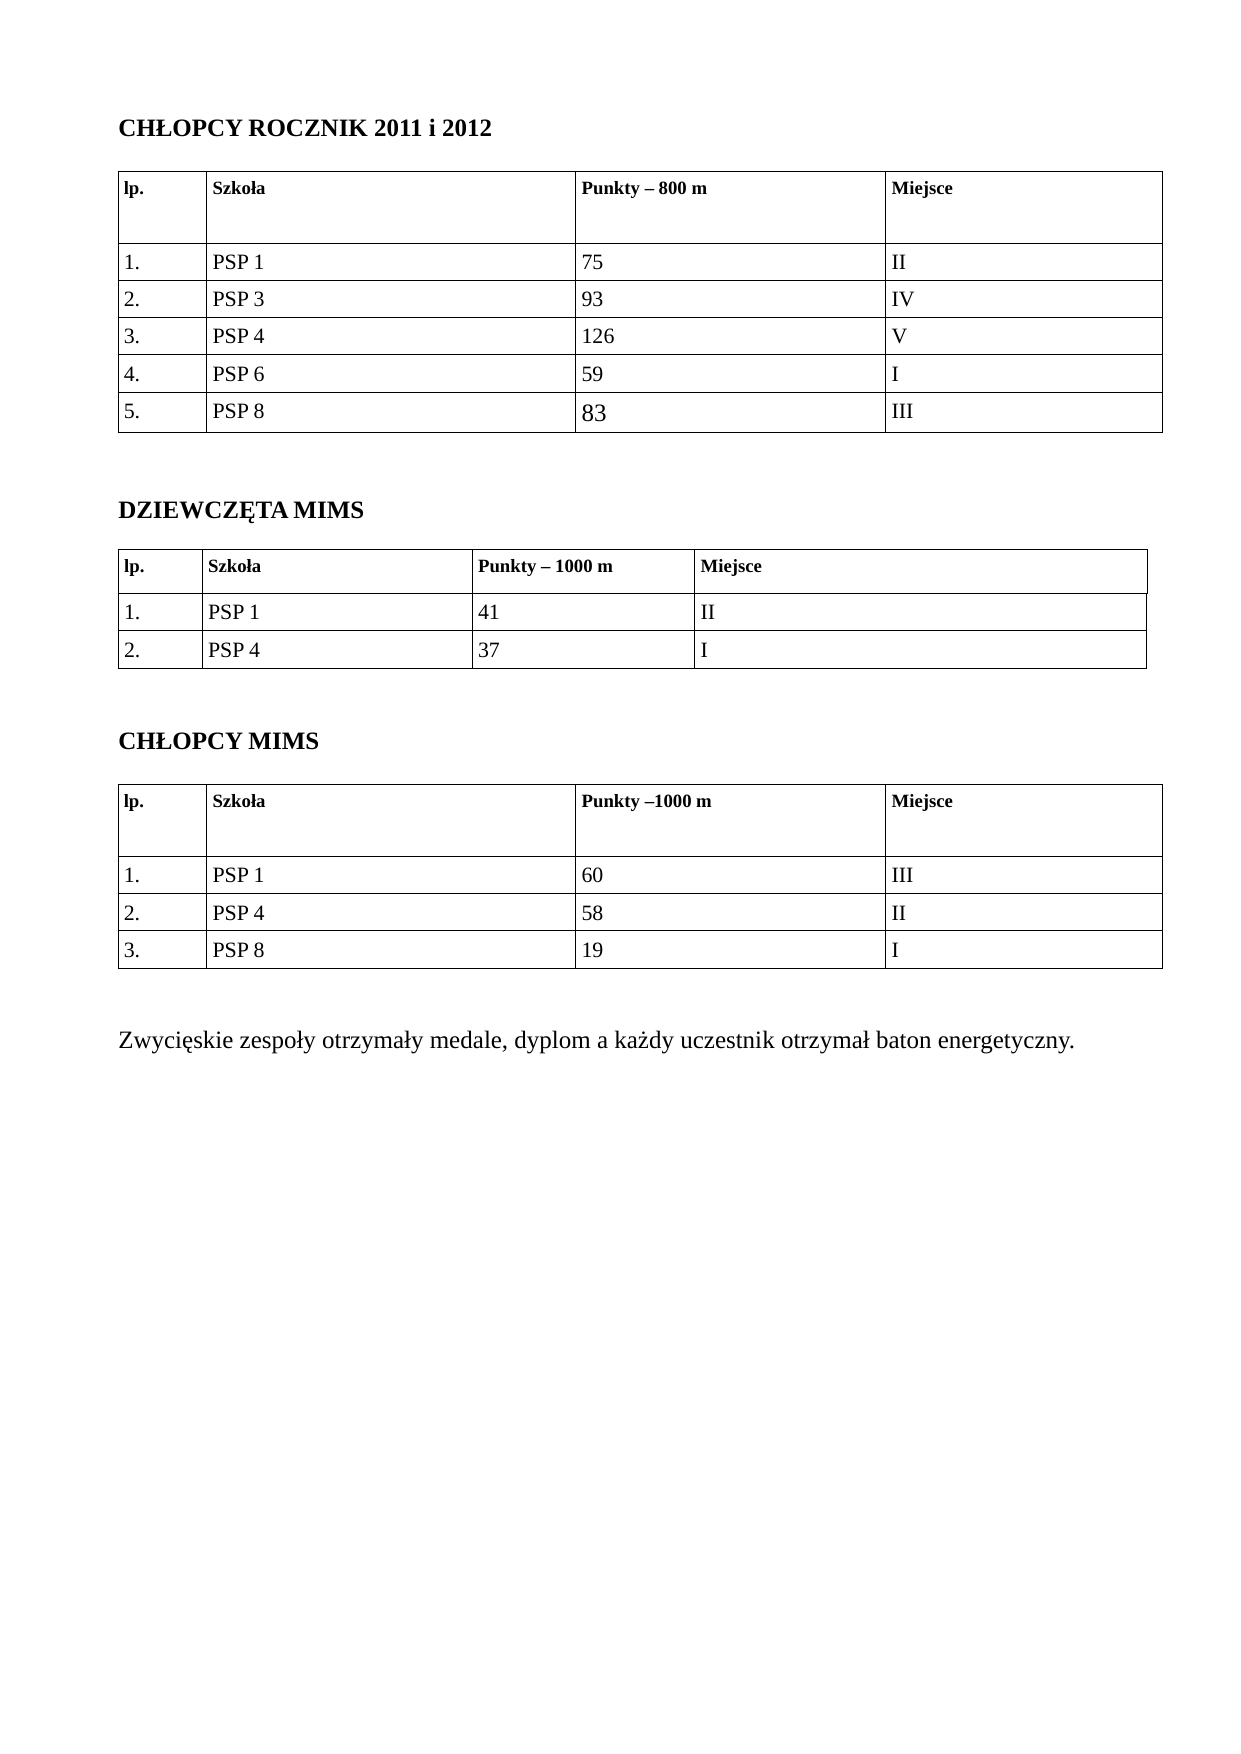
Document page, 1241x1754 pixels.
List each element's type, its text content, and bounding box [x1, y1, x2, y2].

table_cell 2. [119, 281, 206, 317]
table_cell V [886, 318, 1162, 354]
table_cell 2. [119, 631, 202, 668]
text CHŁOPCY ROCZNIK 2011 i 2012 [118, 113, 1122, 142]
table_cell III [886, 393, 1162, 432]
table_cell I [886, 931, 1162, 968]
table_cell IV [886, 281, 1162, 317]
table_header lp. [119, 172, 206, 243]
table_cell 1. [119, 594, 202, 630]
table_cell PSP 8 [207, 931, 575, 968]
table_cell 126 [576, 318, 885, 354]
table_header Szkoła [207, 785, 575, 856]
text DZIEWCZĘTA MIMS [118, 495, 1122, 524]
table_header Punkty – 800 m [576, 172, 885, 243]
text Zwycięskie zespoły otrzymały medale, dyplom a każdy uczestnik otrzymał baton energetyczny. [118, 1026, 1122, 1054]
table_header lp. [119, 550, 202, 592]
table_header Miejsce [695, 550, 1147, 592]
table_cell 41 [473, 594, 694, 630]
table_cell 58 [576, 894, 885, 930]
table_cell 5. [119, 393, 206, 432]
table_cell 75 [576, 244, 885, 280]
table_cell II [886, 244, 1162, 280]
table_header Miejsce [886, 785, 1162, 856]
table_cell PSP 3 [207, 281, 575, 317]
table_cell II [695, 594, 1146, 630]
table_cell 59 [576, 355, 885, 392]
table_header Szkoła [203, 550, 472, 592]
table_cell 19 [576, 931, 885, 968]
table_cell III [886, 857, 1162, 893]
table_cell PSP 6 [207, 355, 575, 392]
table_cell I [695, 631, 1146, 668]
table_cell 2. [119, 894, 206, 930]
table_cell 3. [119, 931, 206, 968]
table_cell PSP 8 [207, 393, 575, 432]
table_cell 83 [576, 393, 885, 432]
table_cell 3. [119, 318, 206, 354]
table_cell PSP 1 [207, 244, 575, 280]
table_header Szkoła [207, 172, 575, 243]
table_cell II [886, 894, 1162, 930]
text CHŁOPCY MIMS [118, 726, 1122, 755]
table_cell 37 [473, 631, 694, 668]
table_cell PSP 4 [203, 631, 472, 668]
table_cell 1. [119, 857, 206, 893]
table_header lp. [119, 785, 206, 856]
table_cell PSP 4 [207, 318, 575, 354]
table_header Miejsce [886, 172, 1162, 243]
table_cell 4. [119, 355, 206, 392]
table_cell 60 [576, 857, 885, 893]
table_cell I [886, 355, 1162, 392]
table_cell 93 [576, 281, 885, 317]
table_header Punkty – 1000 m [473, 550, 694, 592]
table_cell PSP 1 [207, 857, 575, 893]
table_cell PSP 4 [207, 894, 575, 930]
table_header Punkty –1000 m [576, 785, 885, 856]
table_cell 1. [119, 244, 206, 280]
table_cell PSP 1 [203, 594, 472, 630]
